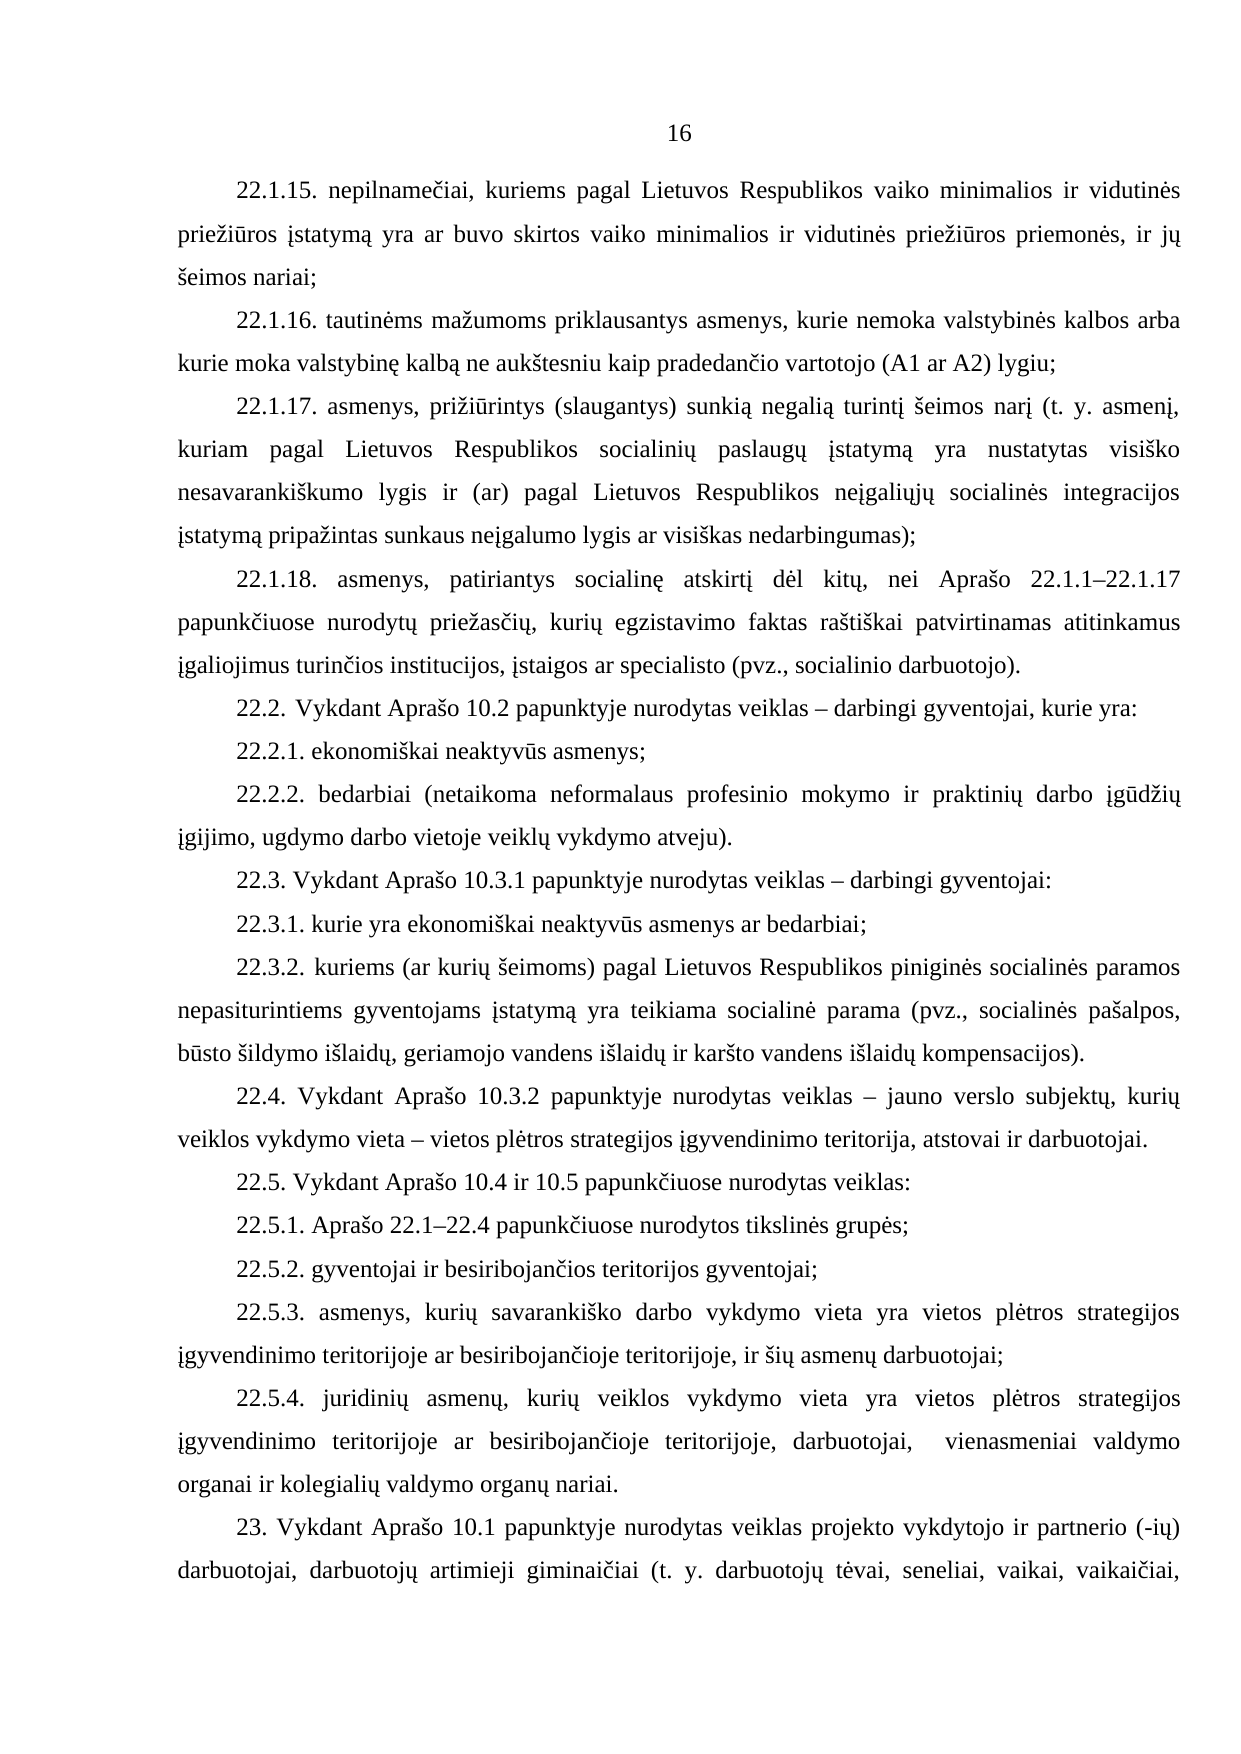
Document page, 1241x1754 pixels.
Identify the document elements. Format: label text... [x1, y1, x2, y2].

text 22.2.2. bedarbiai (netaikoma neformalaus profesinio mokymo ir praktinių darbo įgūdžių įgijimo, ugdymo darbo vietoje veiklų vykdymo atveju). [177, 779, 1181, 851]
text 22.4. Vykdant Aprašo 10.3.2 papunktyje nurodytas veiklas – jauno verslo subjektų, kurių veiklos vykdymo vieta – vietos plėtros strategijos įgyvendinimo teritorija, atstovai ir darbuotojai. [177, 1081, 1181, 1153]
text 22.1.18. asmenys, patiriantys socialinę atskirtį dėl kitų, nei Aprašo 22.1.1–22.1.17 papunkčiuose nurodytų priežasčių, kurių egzistavimo faktas raštiškai patvirtinamas atitinkamus įgaliojimus turinčios institucijos, įstaigos ar specialisto (pvz., socialinio darbuotojo). [177, 564, 1181, 679]
text 22.5.1. Aprašo 22.1–22.4 papunkčiuose nurodytos tikslinės grupės; [177, 1211, 1181, 1239]
text 22.3. Vykdant Aprašo 10.3.1 papunktyje nurodytas veiklas – darbingi gyventojai: [236, 866, 1181, 894]
text 23. Vykdant Aprašo 10.1 papunktyje nurodytas veiklas projekto vykdytojo ir partnerio (-ių) darbuotojai, darbuotojų artimieji giminaičiai (t. y. darbuotojų tėvai, seneliai, vaikai, vaikaičiai, [177, 1512, 1181, 1584]
text 22.3.1. kurie yra ekonomiškai neaktyvūs asmenys ar bedarbiai; [177, 909, 1181, 937]
text 22.2.1. ekonomiškai neaktyvūs asmenys; [236, 736, 1181, 765]
text 22.5.3. asmenys, kurių savarankiško darbo vykdymo vieta yra vietos plėtros strategijos įgyvendinimo teritorijoje ar besiribojančioje teritorijoje, ir šių asmenų darbuotojai; [177, 1297, 1181, 1369]
text 22.3.2. kuriems (ar kurių šeimoms) pagal Lietuvos Respublikos piniginės socialinės paramos nepasiturintiems gyventojams įstatymą yra teikiama socialinė parama (pvz., socialinės pašalpos, būsto šildymo išlaidų, geriamojo vandens išlaidų ir karšto vandens išlaidų kompensacijos). [177, 952, 1181, 1067]
text 22.5. Vykdant Aprašo 10.4 ir 10.5 papunkčiuose nurodytas veiklas: [177, 1167, 1181, 1196]
text 22.1.17. asmenys, prižiūrintys (slaugantys) sunkią negalią turintį šeimos narį (t. y. asmenį, kuriam pagal Lietuvos Respublikos socialinių paslaugų įstatymą yra nustatytas visiško nesavarankiškumo lygis ir (ar) pagal Lietuvos Respublikos neįgaliųjų socialinės integracijos įstatymą pripažintas sunkaus neįgalumo lygis ar visiškas nedarbingumas); [177, 391, 1181, 549]
text 22.5.4. juridinių asmenų, kurių veiklos vykdymo vieta yra vietos plėtros strategijos įgyvendinimo teritorijoje ar besiribojančioje teritorijoje, darbuotojai, vienasmeniai valdymo organai ir kolegialių valdymo organų nariai. [177, 1383, 1181, 1498]
text 22.1.15. nepilnamečiai, kuriems pagal Lietuvos Respublikos vaiko minimalios ir vidutinės priežiūros įstatymą yra ar buvo skirtos vaiko minimalios ir vidutinės priežiūros priemonės, ir jų šeimos nariai; [177, 176, 1181, 291]
text 22.2. Vykdant Aprašo 10.2 papunktyje nurodytas veiklas – darbingi gyventojai, kurie yra: [177, 693, 1181, 722]
text 22.1.16. tautinėms mažumoms priklausantys asmenys, kurie nemoka valstybinės kalbos arba kurie moka valstybinę kalbą ne aukštesniu kaip pradedančio vartotojo (A1 ar A2) lygiu; [177, 305, 1181, 377]
text 22.5.2. gyventojai ir besiribojančios teritorijos gyventojai; [236, 1254, 1181, 1282]
